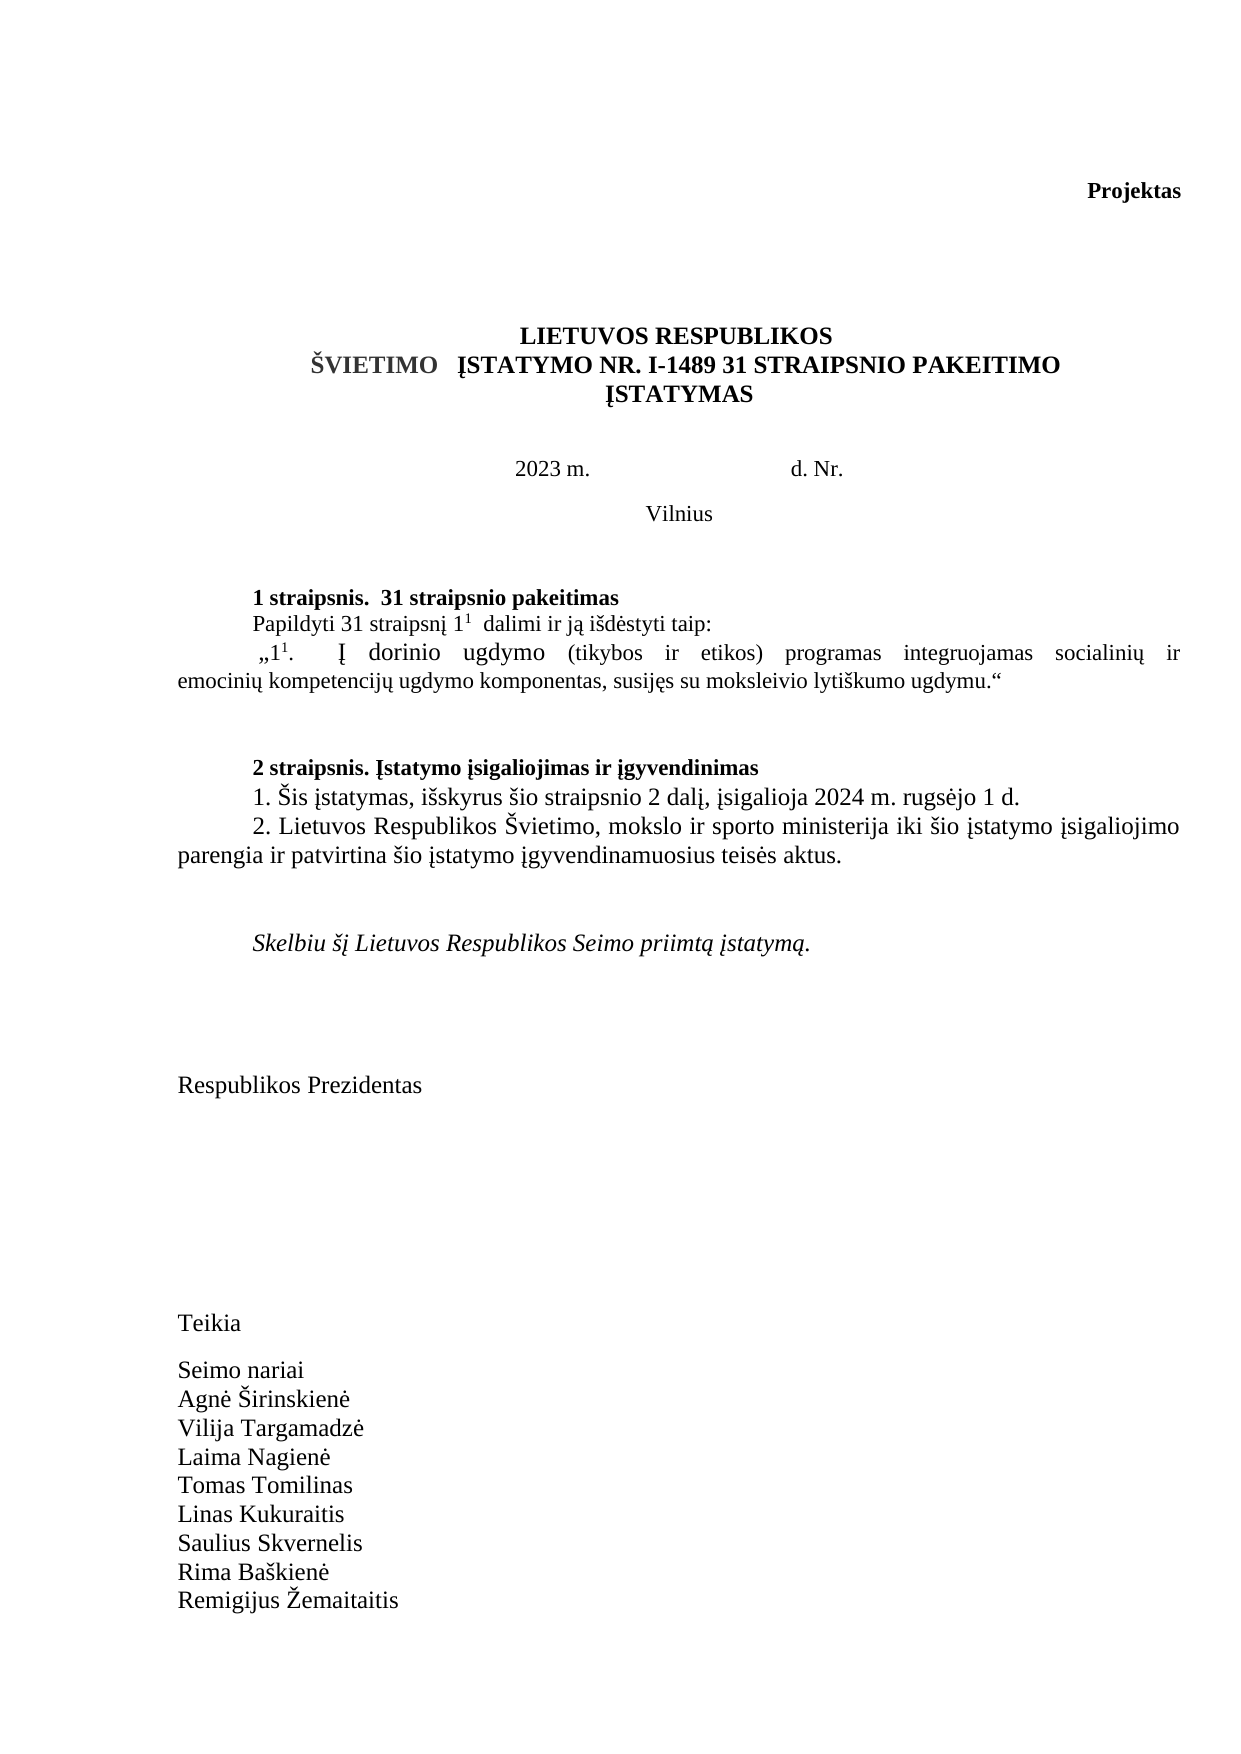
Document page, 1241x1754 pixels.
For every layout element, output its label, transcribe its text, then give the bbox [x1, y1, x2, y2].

text ŠVIETIMO ĮSTATYMO NR. I-1489 31 STRAIPSNIO PAKEITIMO ĮSTATYMAS [177, 350, 1181, 408]
text Seimo nariai [177, 1356, 1181, 1384]
text Papildyti 31 straipsnį 11 dalimi ir ją išdėstyti taip: [177, 610, 1181, 637]
text Projektas [177, 177, 1181, 203]
text Skelbiu šį Lietuvos Respublikos Seimo priimtą įstatymą. [177, 928, 1181, 957]
text 1. Šis įstatymas, išskyrus šio straipsnio 2 dalį, įsigalioja 2024 m. rugsėjo 1 d. [177, 782, 1181, 811]
text 1 straipsnis. 31 straipsnio pakeitimas [177, 584, 1181, 610]
text Respublikos Prezidentas [177, 1071, 1181, 1099]
text Rima Baškienė [177, 1557, 1181, 1586]
text Linas Kukuraitis [177, 1499, 1181, 1528]
text „11. Į dorinio ugdymo (tikybos ir etikos) programas integruojamas socialinių ir emocinių kompetencijų ugdymo komponentas, susijęs su moksleivio lytiškumo ugdymu.“ [177, 637, 1181, 693]
text 2 straipsnis. Įstatymo įsigaliojimas ir įgyvendinimas [177, 754, 1181, 781]
text 2023 m. d. Nr. [177, 455, 1181, 482]
text Teikia [177, 1308, 1181, 1337]
text Remigijus Žemaitaitis [177, 1586, 1181, 1614]
text Agnė Širinskienė [177, 1384, 1181, 1413]
text Tomas Tomilinas [177, 1471, 1181, 1499]
text Vilija Targamadzė [177, 1413, 1181, 1442]
text LIETUVOS RESPUBLIKOS [177, 321, 1181, 350]
text Saulius Skvernelis [177, 1528, 1181, 1557]
text Vilnius [177, 500, 1181, 526]
text 2. Lietuvos Respublikos Švietimo, mokslo ir sporto ministerija iki šio įstatymo įsigaliojimo parengia ir patvirtina šio įstatymo įgyvendinamuosius teisės aktus. [177, 811, 1181, 868]
text Laima Nagienė [177, 1442, 1181, 1471]
